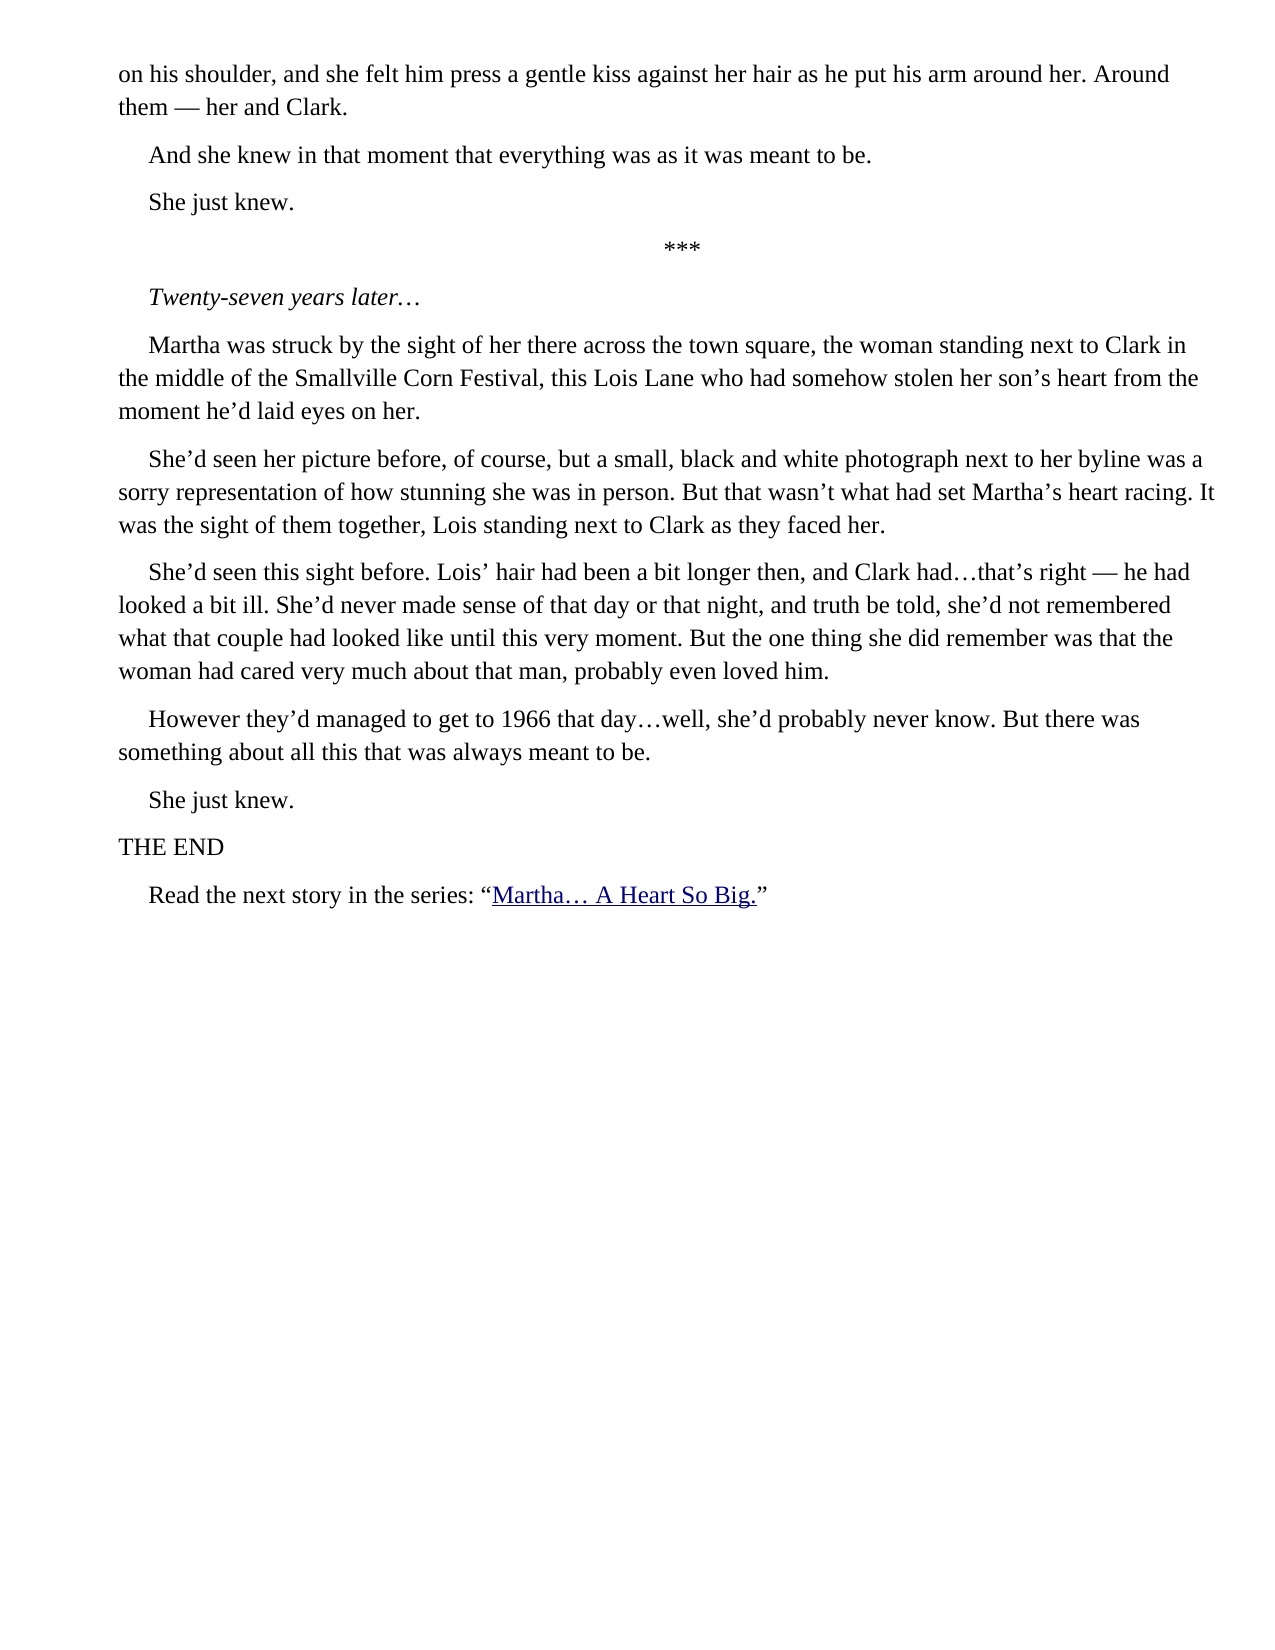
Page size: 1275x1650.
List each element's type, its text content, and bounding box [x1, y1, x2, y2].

text She just knew. [118, 187, 1216, 216]
text Read the next story in the series: “Martha… A Heart So Big.” [118, 880, 1216, 909]
text She’d seen her picture before, of course, but a small, black and white photograph next to her byline was a sorry representation of how stunning she was in person. But that wasn’t what had set Martha’s heart racing. It was the sight of them together, Lois standing next to Clark as they faced her. [118, 444, 1216, 538]
text on his shoulder, and she felt him press a gentle kiss against her hair as he put his arm around her. Around them — her and Clark. [118, 59, 1216, 121]
text Martha was struck by the sight of her there across the town square, the woman standing next to Clark in the middle of the Smallville Corn Festival, this Lois Lane who had somehow stolen her son’s heart from the moment he’d laid eyes on her. [118, 330, 1216, 425]
text She just knew. [118, 785, 1216, 813]
text Twenty-seven years later… [118, 282, 1216, 311]
text And she knew in that moment that everything was as it was meant to be. [118, 140, 1216, 168]
text She’d seen this sight before. Lois’ hair had been a bit longer then, and Clark had…that’s right — he had looked a bit ill. She’d never made sense of that day or that night, and truth be told, she’d not remembered what that couple had looked like until this very moment. But the one thing she did remember was that the woman had cared very much about that man, probably even loved him. [118, 557, 1216, 685]
text However they’d managed to get to 1966 that day…well, she’d probably never know. But there was something about all this that was always meant to be. [118, 704, 1216, 766]
text *** [118, 235, 1216, 264]
text THE END [118, 832, 1216, 861]
